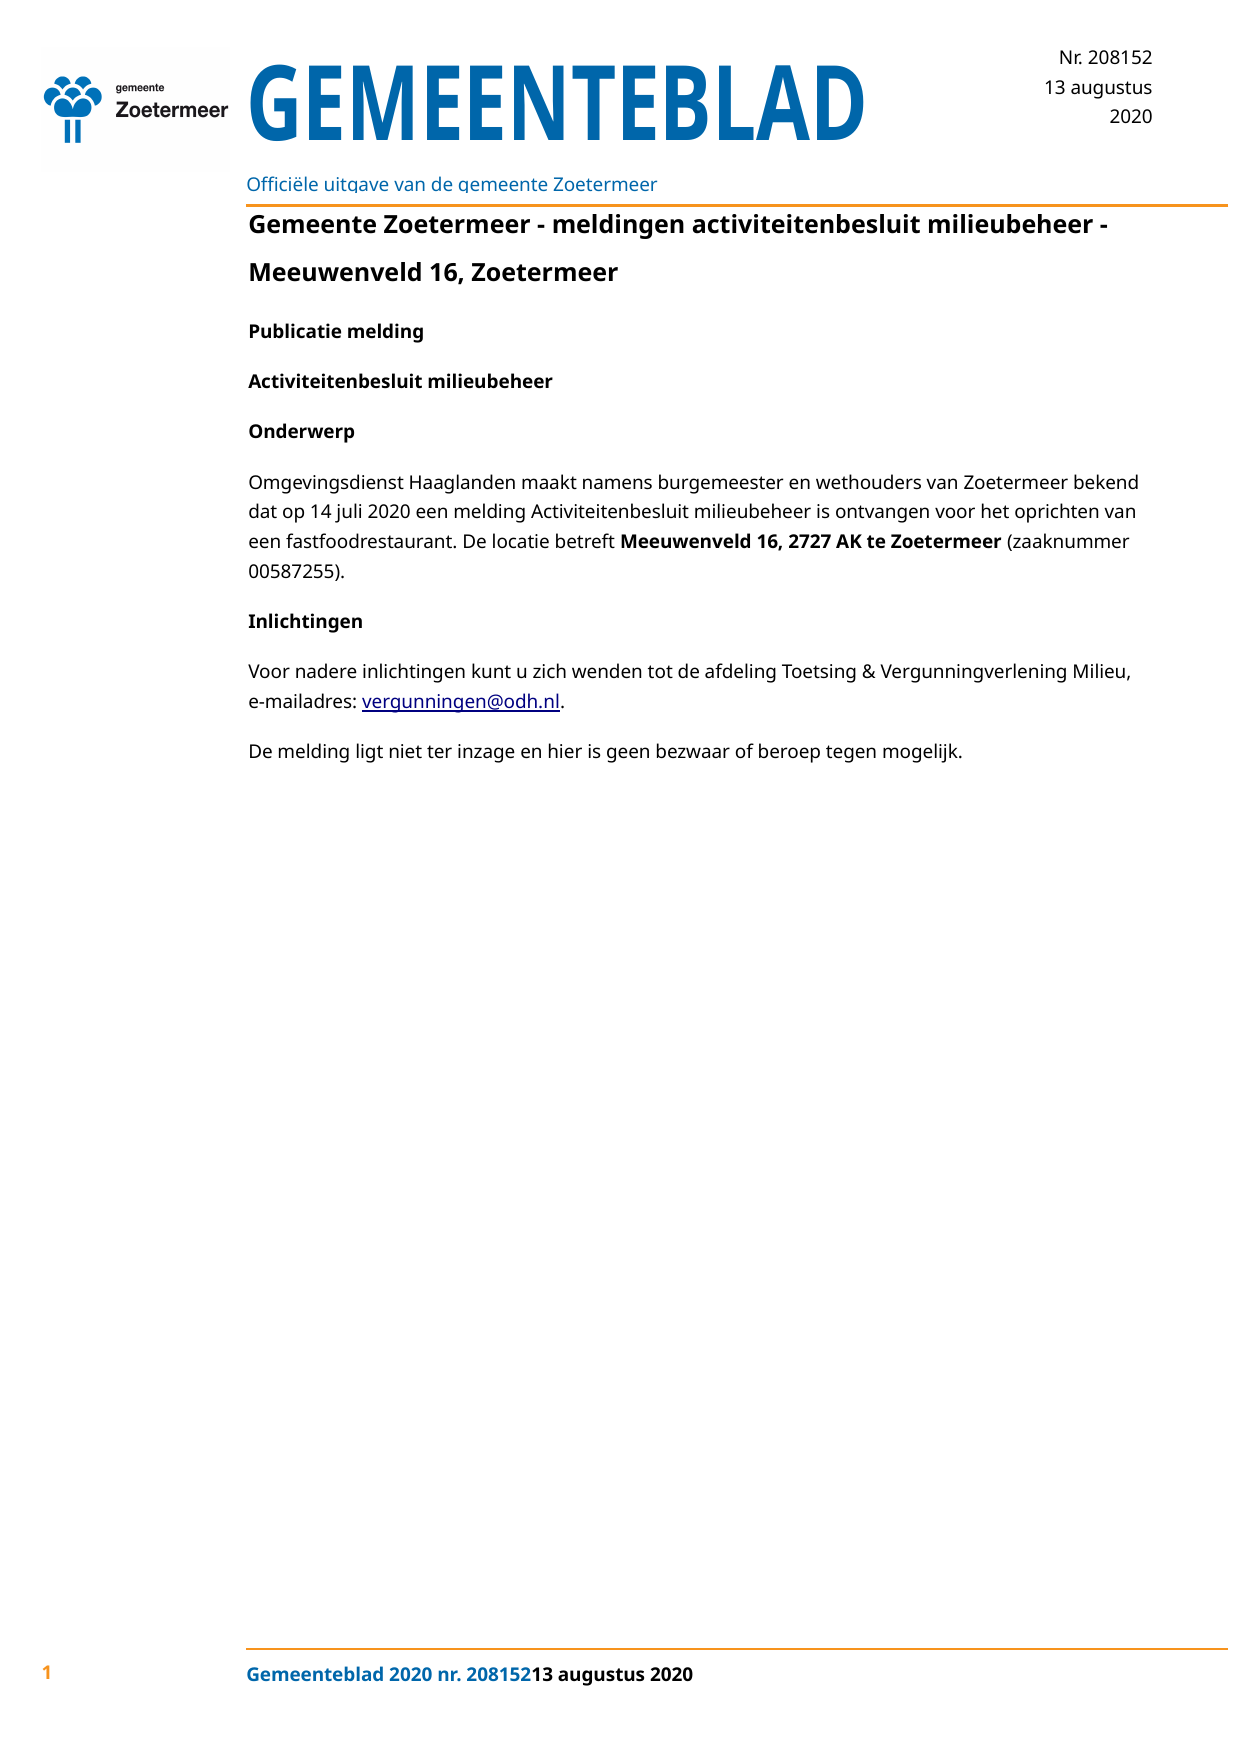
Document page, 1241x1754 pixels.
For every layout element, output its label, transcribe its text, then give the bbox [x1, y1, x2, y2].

text De melding ligt niet ter inzage en hier is geen bezwaar of beroep tegen mogelijk. [248, 739, 1152, 764]
picture [41, 47, 231, 172]
text Voor nadere inlichtingen kunt u zich wenden tot de afdeling Toetsing & Vergunningverlening Milieu, e-mailadres: vergunningen@odh.nl. [248, 659, 1152, 714]
text Publicatie melding [248, 318, 1152, 344]
text Activiteitenbesluit milieubeheer [248, 368, 1152, 394]
text Inlichtingen [248, 608, 1152, 634]
text Omgevingsdienst Haaglanden maakt namens burgemeester en wethouders van Zoetermeer bekend dat op 14 juli 2020 een melding Activiteitenbesluit milieubeheer is ontvangen voor het oprichten van een fastfoodrestaurant. De locatie betreft Meeuwenveld 16, 2727 AK te Zoetermeer (zaaknummer 00587255). [248, 469, 1152, 584]
text Onderwerp [248, 419, 1152, 444]
text Gemeente Zoetermeer - meldingen activiteitenbesluit milieubeheer - Meeuwenveld 16, Zoetermeer [248, 207, 1152, 288]
